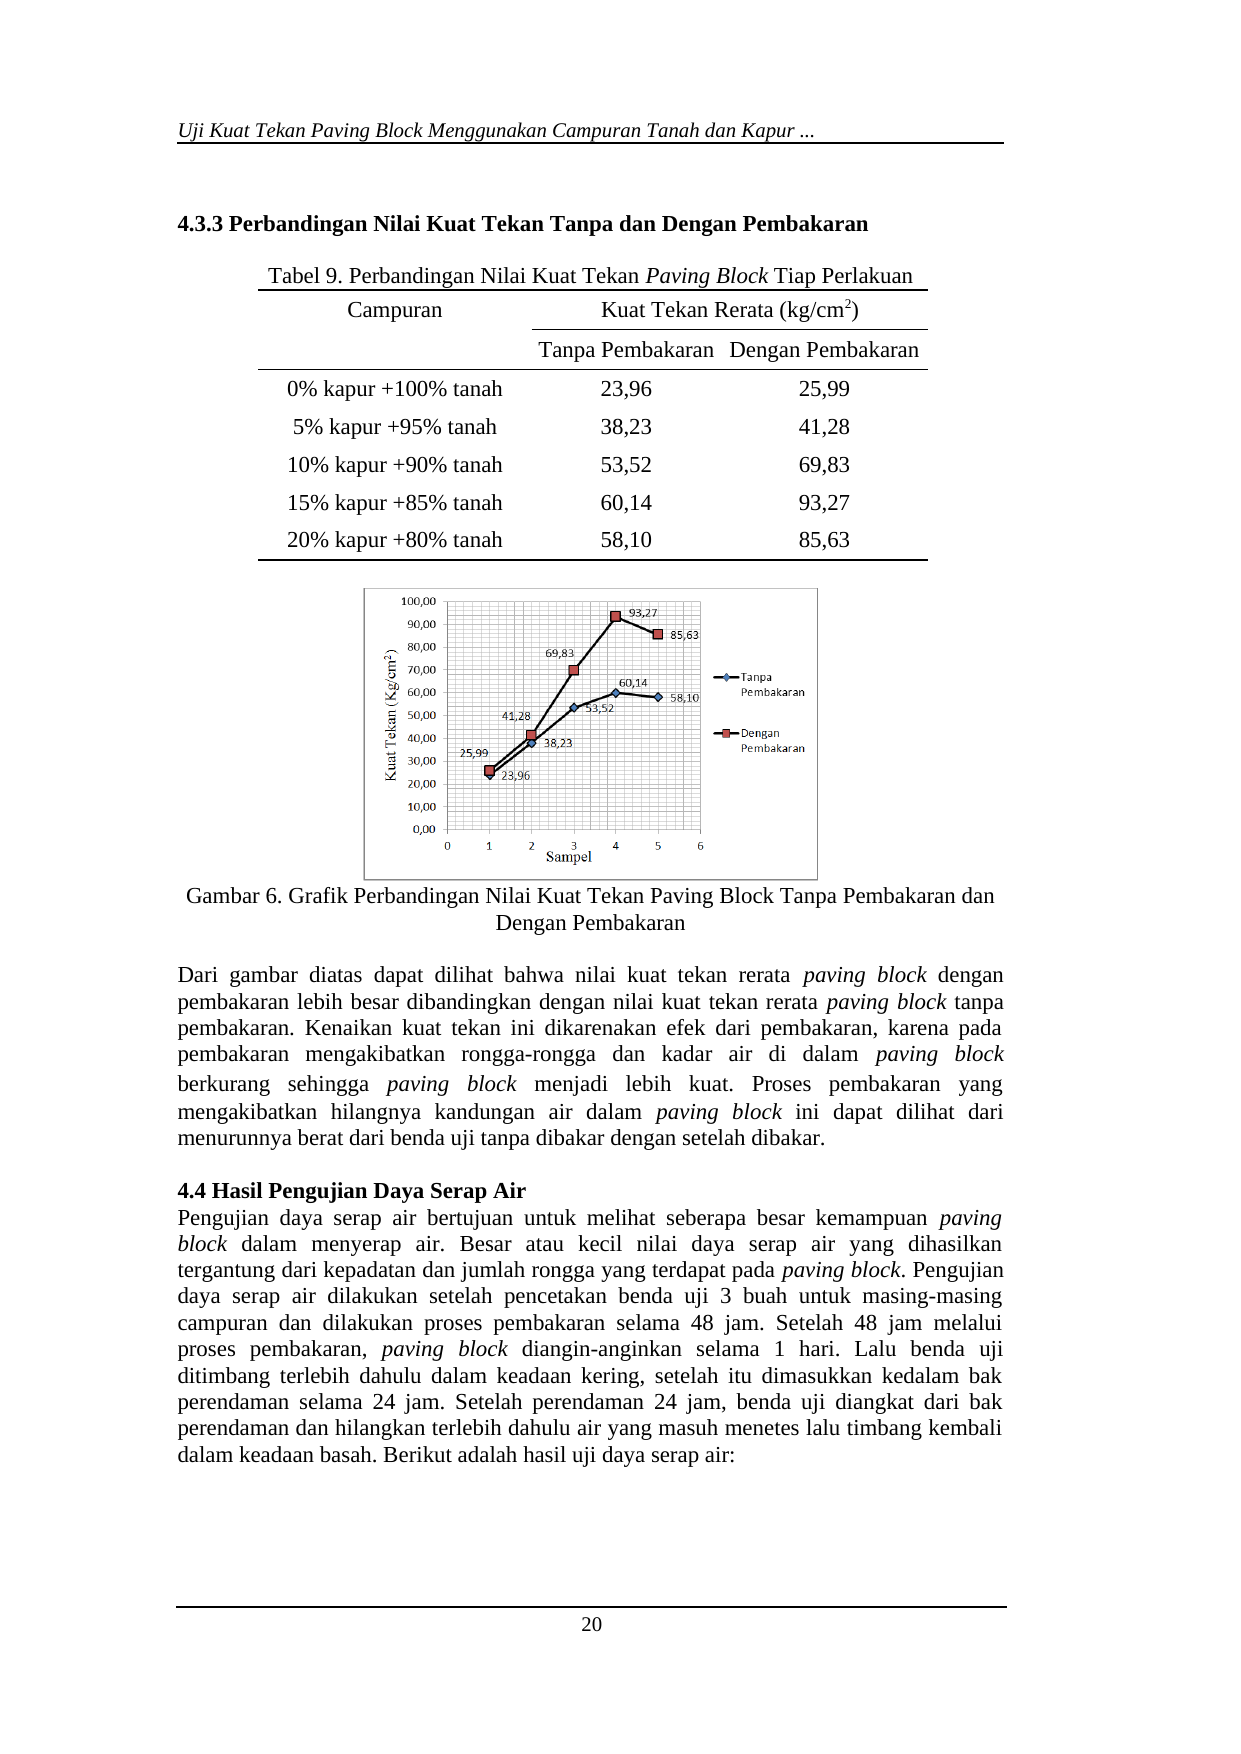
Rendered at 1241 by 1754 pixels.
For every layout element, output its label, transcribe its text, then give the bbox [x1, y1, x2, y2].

list Pengujian daya serap air bertujuan untuk melihat seberapa besar kemampuan paving block dalam menyerap air. Besar atau kecil nilai daya serap air yang dihasilkan tergantung dari kepadatan dan jumlah rongga yang terdapat pada paving block. Pengujian daya serap air dilakukan setelah pencetakan benda uji 3 buah untuk masing-masing campuran dan dilakukan proses pembakaran selama 48 jam. Setelah 48 jam melalui proses pembakaran, paving block diangin-anginkan selama 1 hari. Lalu benda uji ditimbang terlebih dahulu dalam keadaan kering, setelah itu dimasukkan kedalam bak perendaman selama 24 jam. Setelah perendaman 24 jam, benda uji diangkat dari bak perendaman dan hilangkan terlebih dahulu air yang masuh menetes lalu timbang kembali dalam keadaan basah. Berikut adalah hasil uji daya serap air: [177, 1203, 1004, 1467]
table_cell 93,27 [721, 483, 928, 521]
table_cell 25,99 [721, 370, 928, 407]
text 4.3.3 Perbandingan Nilai Kuat Tekan Tanpa dan Dengan Pembakaran [177, 209, 1004, 236]
table_cell 38,23 [532, 407, 721, 445]
table_cell 5% kapur +95% tanah [258, 407, 532, 445]
picture [361, 587, 820, 883]
table_cell 23,96 [532, 370, 721, 407]
text Dari gambar diatas dapat dilihat bahwa nilai kuat tekan rerata paving block dengan pembakaran lebih besar dibandingkan dengan nilai kuat tekan rerata paving block tanpa pembakaran. Kenaikan kuat tekan ini dikarenakan efek dari pembakaran, karena pada pembakaran mengakibatkan rongga-rongga dan kadar air di dalam paving block berkurang sehingga paving block menjadi lebih kuat. Proses pembakaran yang mengakibatkan hilangnya kandungan air dalam paving block ini dapat dilihat dari menurunnya berat dari benda uji tanpa dibakar dengan setelah dibakar. [177, 961, 1004, 1151]
table_cell 53,52 [532, 445, 721, 483]
table_cell 0% kapur +100% tanah [258, 370, 532, 407]
text Tabel 9. Perbandingan Nilai Kuat Tekan Paving Block Tiap Perlakuan [177, 262, 1004, 289]
table_cell 69,83 [721, 445, 928, 483]
table_cell 60,14 [532, 483, 721, 521]
list 4.4 Hasil Pengujian Daya Serap Air [177, 1177, 1004, 1203]
table_cell 15% kapur +85% tanah [258, 483, 532, 521]
table_cell Dengan Pembakaran [721, 330, 928, 368]
table_cell 85,63 [721, 521, 928, 558]
table_cell 41,28 [721, 407, 928, 445]
table_cell 10% kapur +90% tanah [258, 445, 532, 483]
table_header Kuat Tekan Rerata (kg/cm2) [532, 291, 928, 328]
table_cell Tanpa Pembakaran [532, 330, 721, 368]
table_cell 20% kapur +80% tanah [258, 521, 532, 558]
text Gambar 6. Grafik Perbandingan Nilai Kuat Tekan Paving Block Tanpa Pembakaran dan Dengan Pembakaran [177, 587, 1004, 935]
table_cell 58,10 [532, 521, 721, 558]
table_header Campuran [258, 291, 532, 368]
